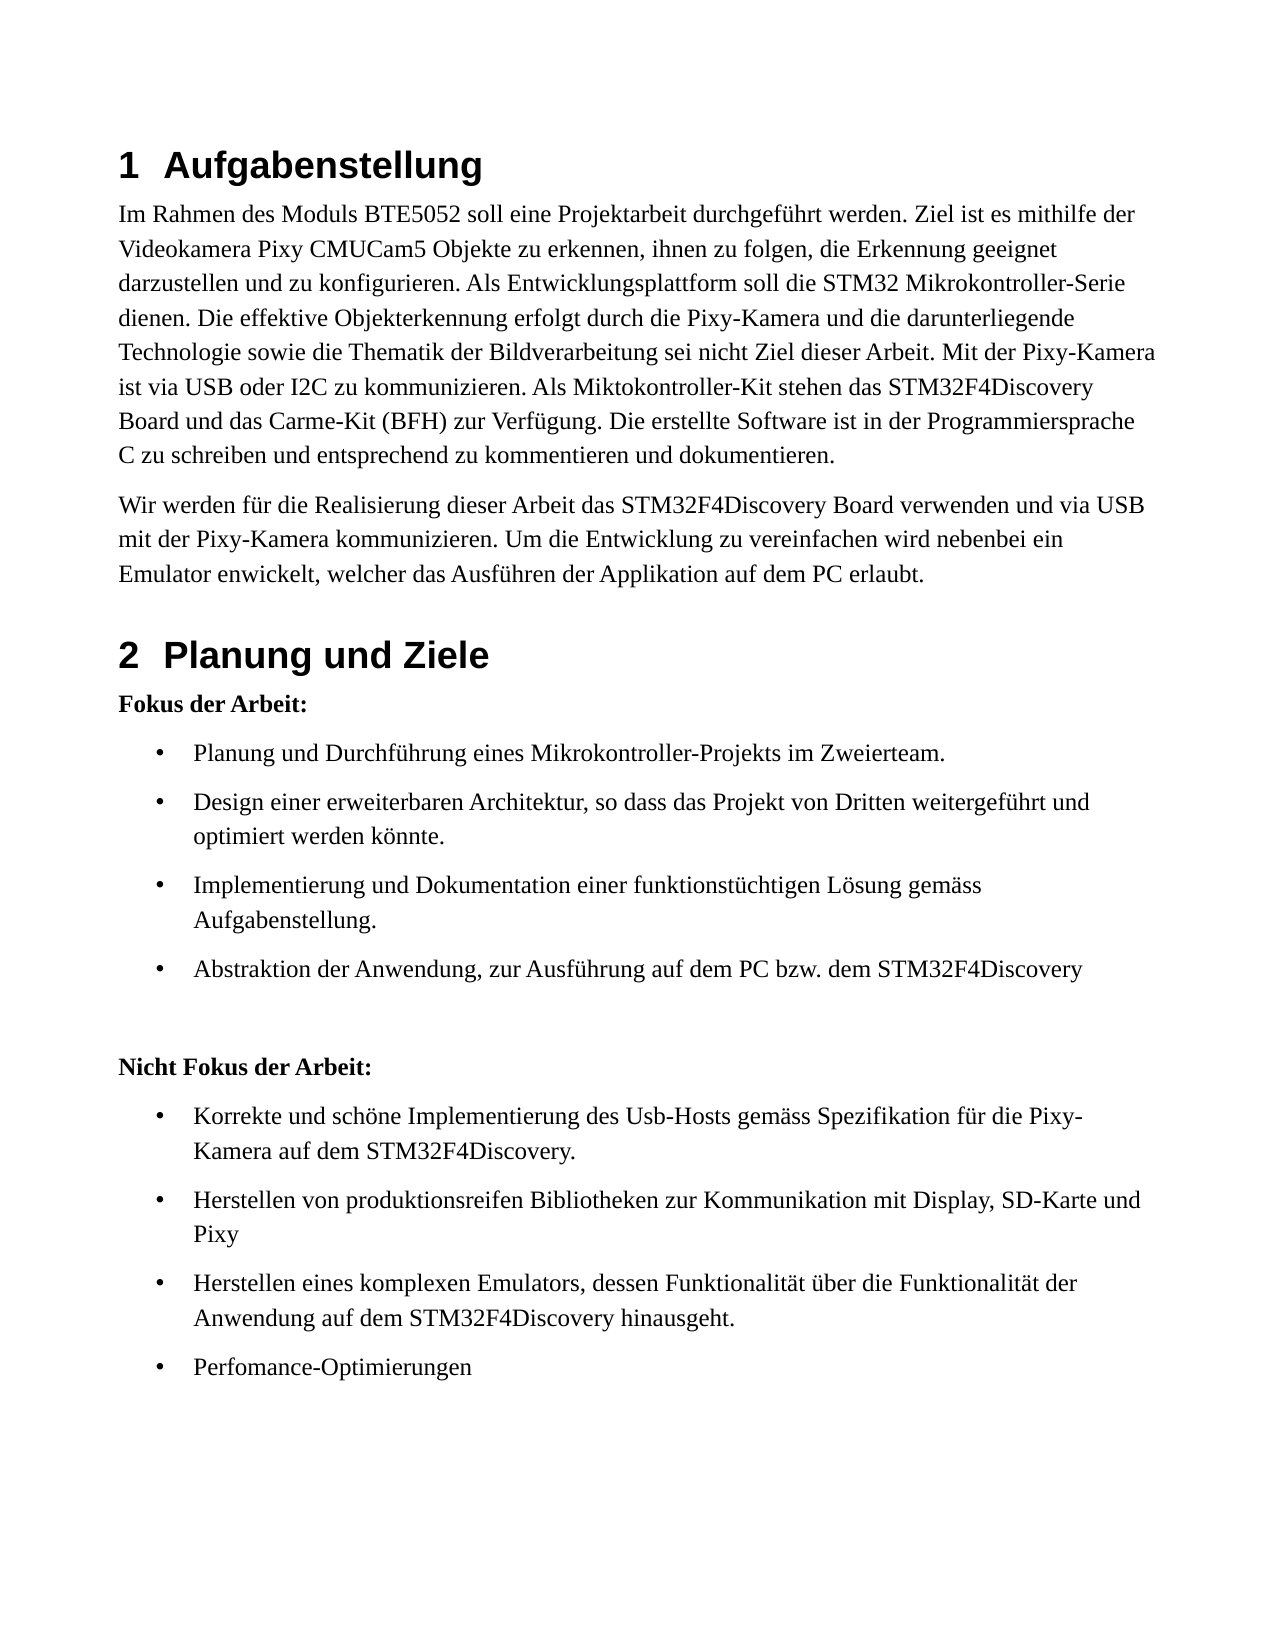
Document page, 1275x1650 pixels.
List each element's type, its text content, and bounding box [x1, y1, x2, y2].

list Herstellen von produktionsreifen Bibliotheken zur Kommunikation mit Display, SD-Karte und Pixy [156, 1185, 1157, 1248]
list Korrekte und schöne Implementierung des Usb-Hosts gemäss Spezifikation für die Pixy-Kamera auf dem STM32F4Discovery. [156, 1101, 1157, 1164]
list Planung und Durchführung eines Mikrokontroller-Projekts im Zweierteam. [156, 738, 1157, 767]
subtitle Aufgabenstellung [118, 143, 1157, 187]
text Im Rahmen des Moduls BTE5052 soll eine Projektarbeit durchgeführt werden. Ziel ist es mithilfe der Videokamera Pixy CMUCam5 Objekte zu erkennen, ihnen zu folgen, die Erkennung geeignet darzustellen und zu konfigurieren. Als Entwicklungsplattform soll die STM32 Mikrokontroller-Serie dienen. Die effektive Objekterkennung erfolgt durch die Pixy-Kamera und die darunterliegende Technologie sowie die Thematik der Bildverarbeitung sei nicht Ziel dieser Arbeit. Mit der Pixy-Kamera ist via USB oder I2C zu kommunizieren. Als Miktokontroller-Kit stehen das STM32F4Discovery Board und das Carme-Kit (BFH) zur Verfügung. Die erstellte Software ist in der Programmiersprache C zu schreiben und entsprechend zu kommentieren und dokumentieren. [118, 199, 1157, 469]
list Implementierung und Dokumentation einer funktionstüchtigen Lösung gemäss Aufgabenstellung. [156, 871, 1157, 934]
text Wir werden für die Realisierung dieser Arbeit das STM32F4Discovery Board verwenden und via USB mit der Pixy-Kamera kommunizieren. Um die Entwicklung zu vereinfachen wird nebenbei ein Emulator enwickelt, welcher das Ausführen der Applikation auf dem PC erlaubt. [118, 490, 1157, 587]
text Fokus der Arbeit: [118, 689, 1157, 718]
text Nicht Fokus der Arbeit: [118, 1052, 1157, 1081]
subtitle Planung und Ziele [118, 633, 1157, 676]
list Perfomance-Optimierungen [156, 1352, 1157, 1381]
list Abstraktion der Anwendung, zur Ausführung auf dem PC bzw. dem STM32F4Discovery [156, 954, 1157, 983]
list Herstellen eines komplexen Emulators, dessen Funktionalität über die Funktionalität der Anwendung auf dem STM32F4Discovery hinausgeht. [156, 1268, 1157, 1332]
list Design einer erweiterbaren Architektur, so dass das Projekt von Dritten weitergeführt und optimiert werden könnte. [156, 787, 1157, 850]
